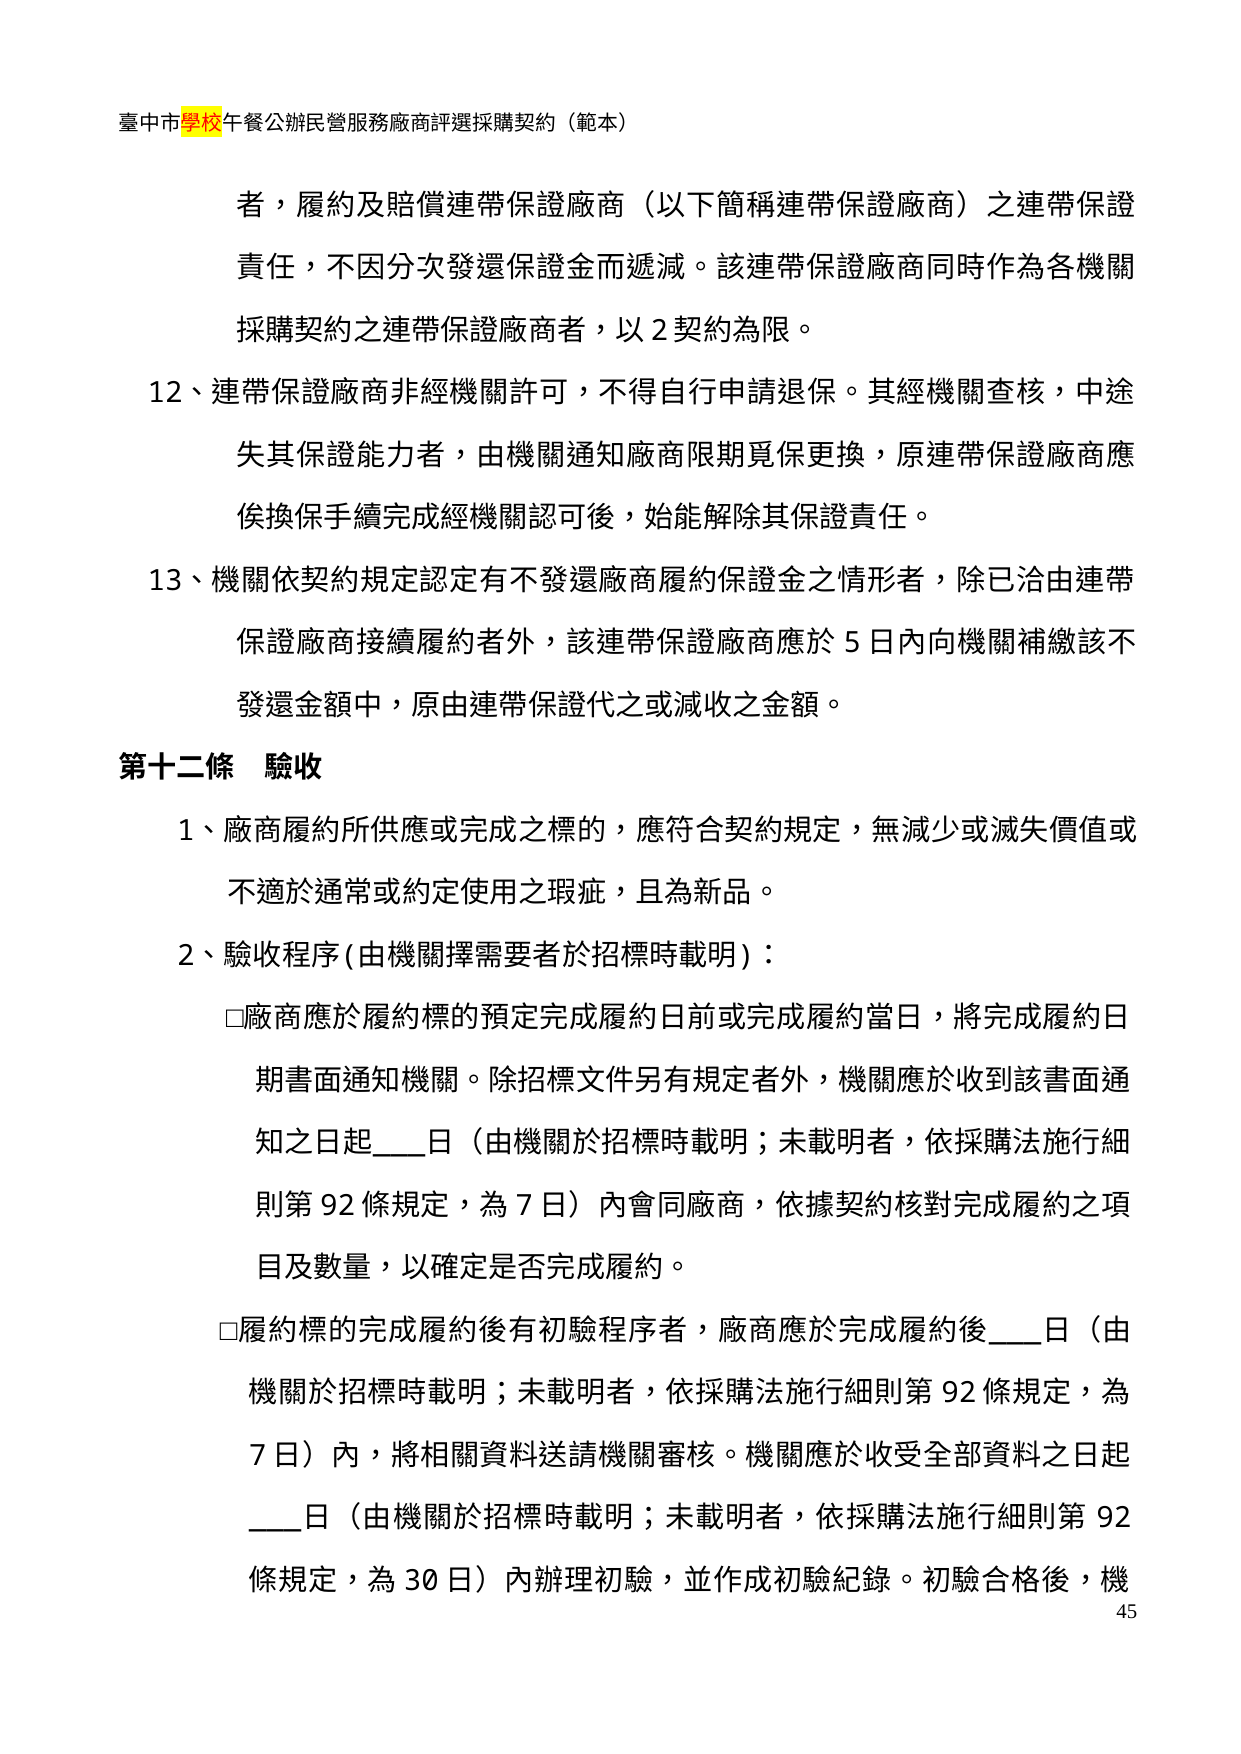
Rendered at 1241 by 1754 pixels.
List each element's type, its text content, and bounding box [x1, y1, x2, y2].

text □廠商應於履約標的預定完成履約日前或完成履約當日，將完成履約日期書面通知機關。除招標文件另有規定者外，機關應於收到該書面通知之日起___日（由機關於招標時載明；未載明者，依採購法施行細則第92條規定，為7日）內會同廠商，依據契約核對完成履約之項目及數量，以確定是否完成履約。 [226, 973, 1131, 1286]
list 驗收程序(由機關擇需要者於招標時載明)： [177, 911, 1137, 973]
list 連帶保證廠商非經機關許可，不得自行申請退保。其經機關查核，中途失其保證能力者，由機關通知廠商限期覓保更換，原連帶保證廠商應俟換保手續完成經機關認可後，始能解除其保證責任。 [147, 348, 1137, 536]
list 者，履約及賠償連帶保證廠商（以下簡稱連帶保證廠商）之連帶保證責任，不因分次發還保證金而遞減。該連帶保證廠商同時作為各機關採購契約之連帶保證廠商者，以2契約為限。 [147, 161, 1137, 348]
list 機關依契約規定認定有不發還廠商履約保證金之情形者，除已洽由連帶保證廠商接續履約者外，該連帶保證廠商應於5日內向機關補繳該不發還金額中，原由連帶保證代之或減收之金額。 [147, 536, 1137, 723]
text 第十二條 驗收 [118, 723, 1137, 786]
text □履約標的完成履約後有初驗程序者，廠商應於完成履約後___日（由機關於招標時載明；未載明者，依採購法施行細則第92條規定，為7日）內，將相關資料送請機關審核。機關應於收受全部資料之日起___日（由機關於招標時載明；未載明者，依採購法施行細則第92條規定，為30日）內辦理初驗，並作成初驗紀錄。初驗合格後，機 [219, 1286, 1131, 1598]
list 廠商履約所供應或完成之標的，應符合契約規定，無減少或滅失價值或不適於通常或約定使用之瑕疵，且為新品。 [177, 786, 1137, 911]
